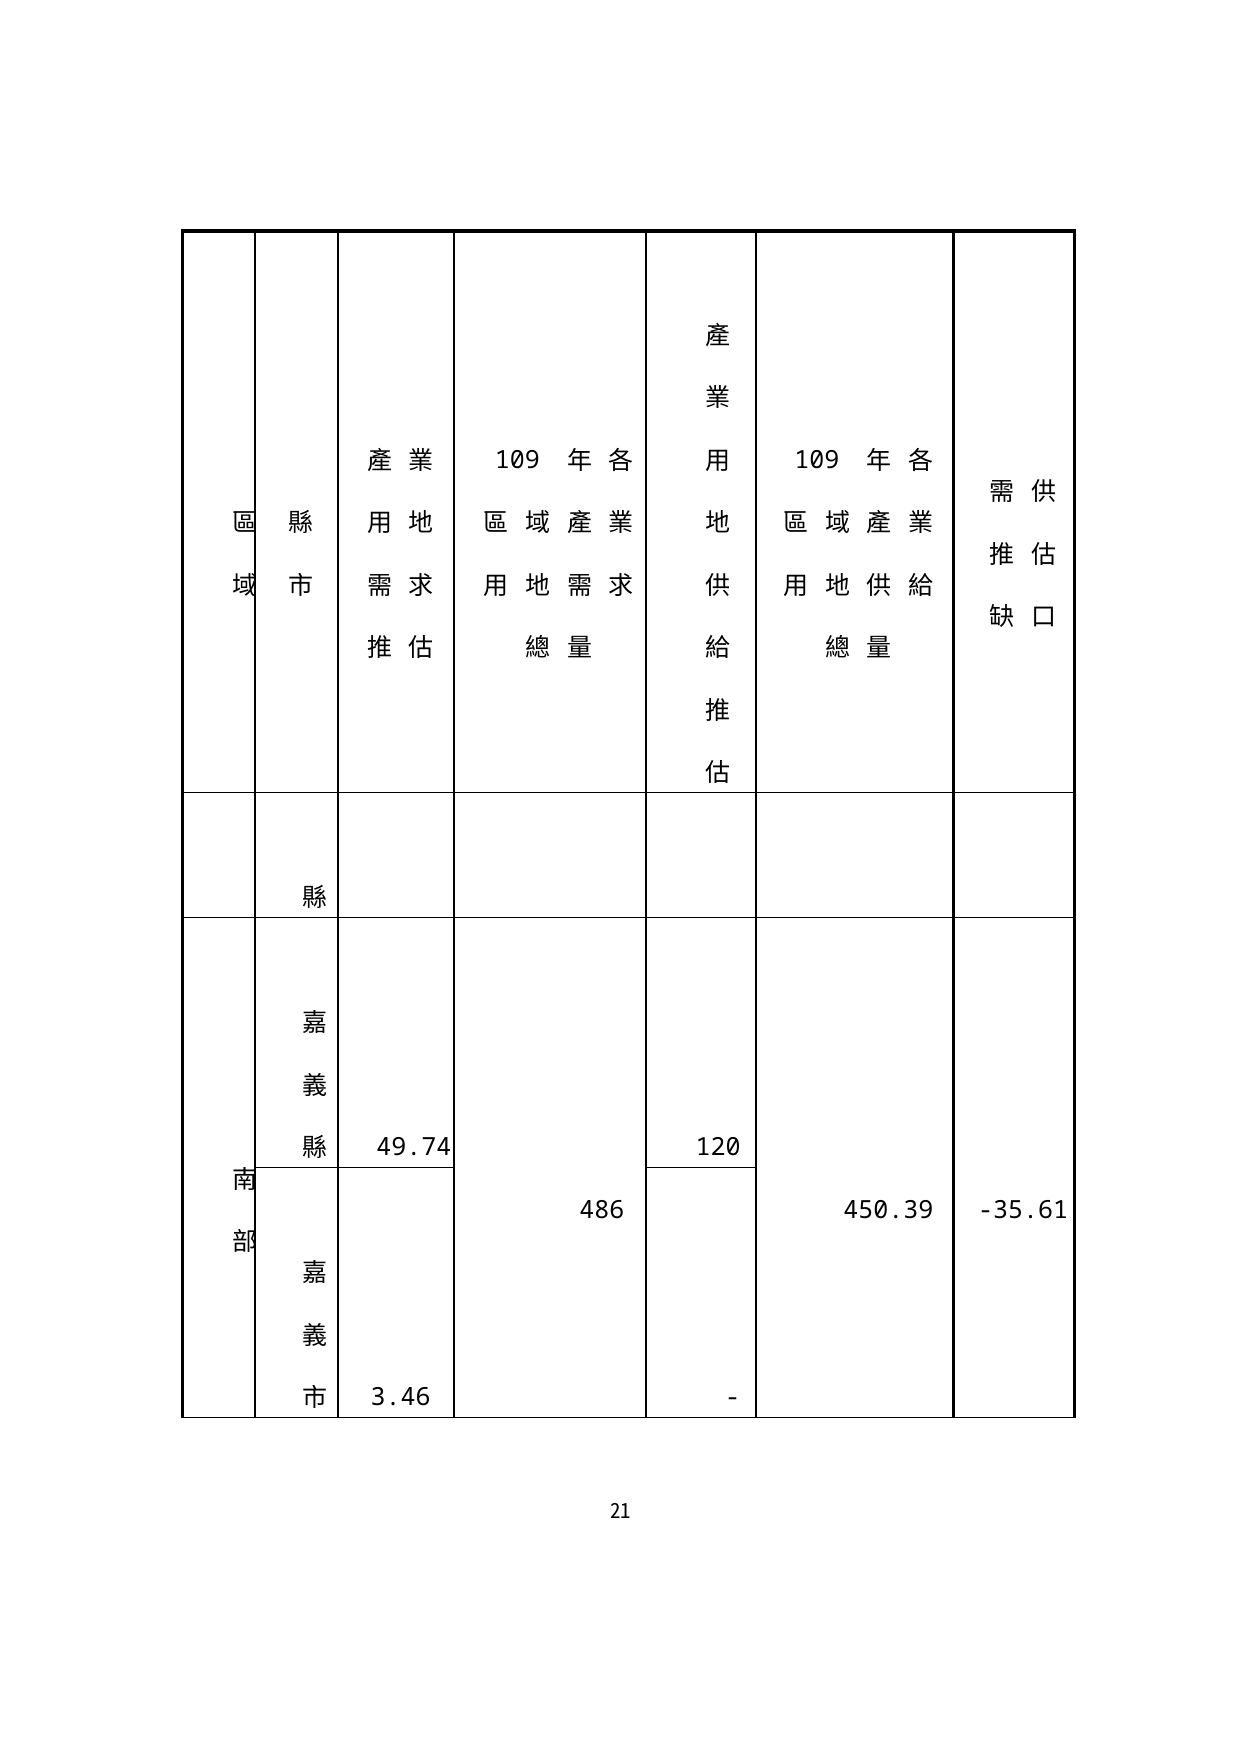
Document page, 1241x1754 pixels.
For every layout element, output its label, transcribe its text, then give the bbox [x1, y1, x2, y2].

table_cell 南部 [184, 918, 254, 1417]
table_cell [955, 793, 1073, 917]
table_cell 嘉義縣 [256, 918, 337, 1167]
table_cell [455, 793, 645, 917]
table_header 109年各區域產業用地需求總量 [455, 233, 645, 792]
table_header 產業用地需求推估 [339, 233, 453, 792]
table_header 產業用地供給推估 [647, 233, 755, 792]
table_cell 嘉義市 [256, 1168, 337, 1417]
table_header 縣市 [256, 233, 337, 792]
table_header 109年各區域產業用地供給總量 [757, 233, 952, 792]
table_header 需供推估缺口 [955, 233, 1073, 792]
table_cell [757, 793, 952, 917]
table_cell [647, 793, 755, 917]
table_header 區域 [184, 233, 254, 792]
table_cell -35.61 [955, 918, 1073, 1417]
table_cell [339, 793, 453, 917]
table_cell 3.46 [339, 1168, 453, 1417]
table_cell 49.74 [339, 918, 453, 1167]
table_cell - [647, 1168, 755, 1417]
table_cell 486 [455, 918, 645, 1417]
table_cell 120 [647, 918, 755, 1167]
table_cell 中部 [184, 793, 254, 917]
table_cell 縣 [256, 793, 337, 917]
table_cell 450.39 [757, 918, 952, 1417]
